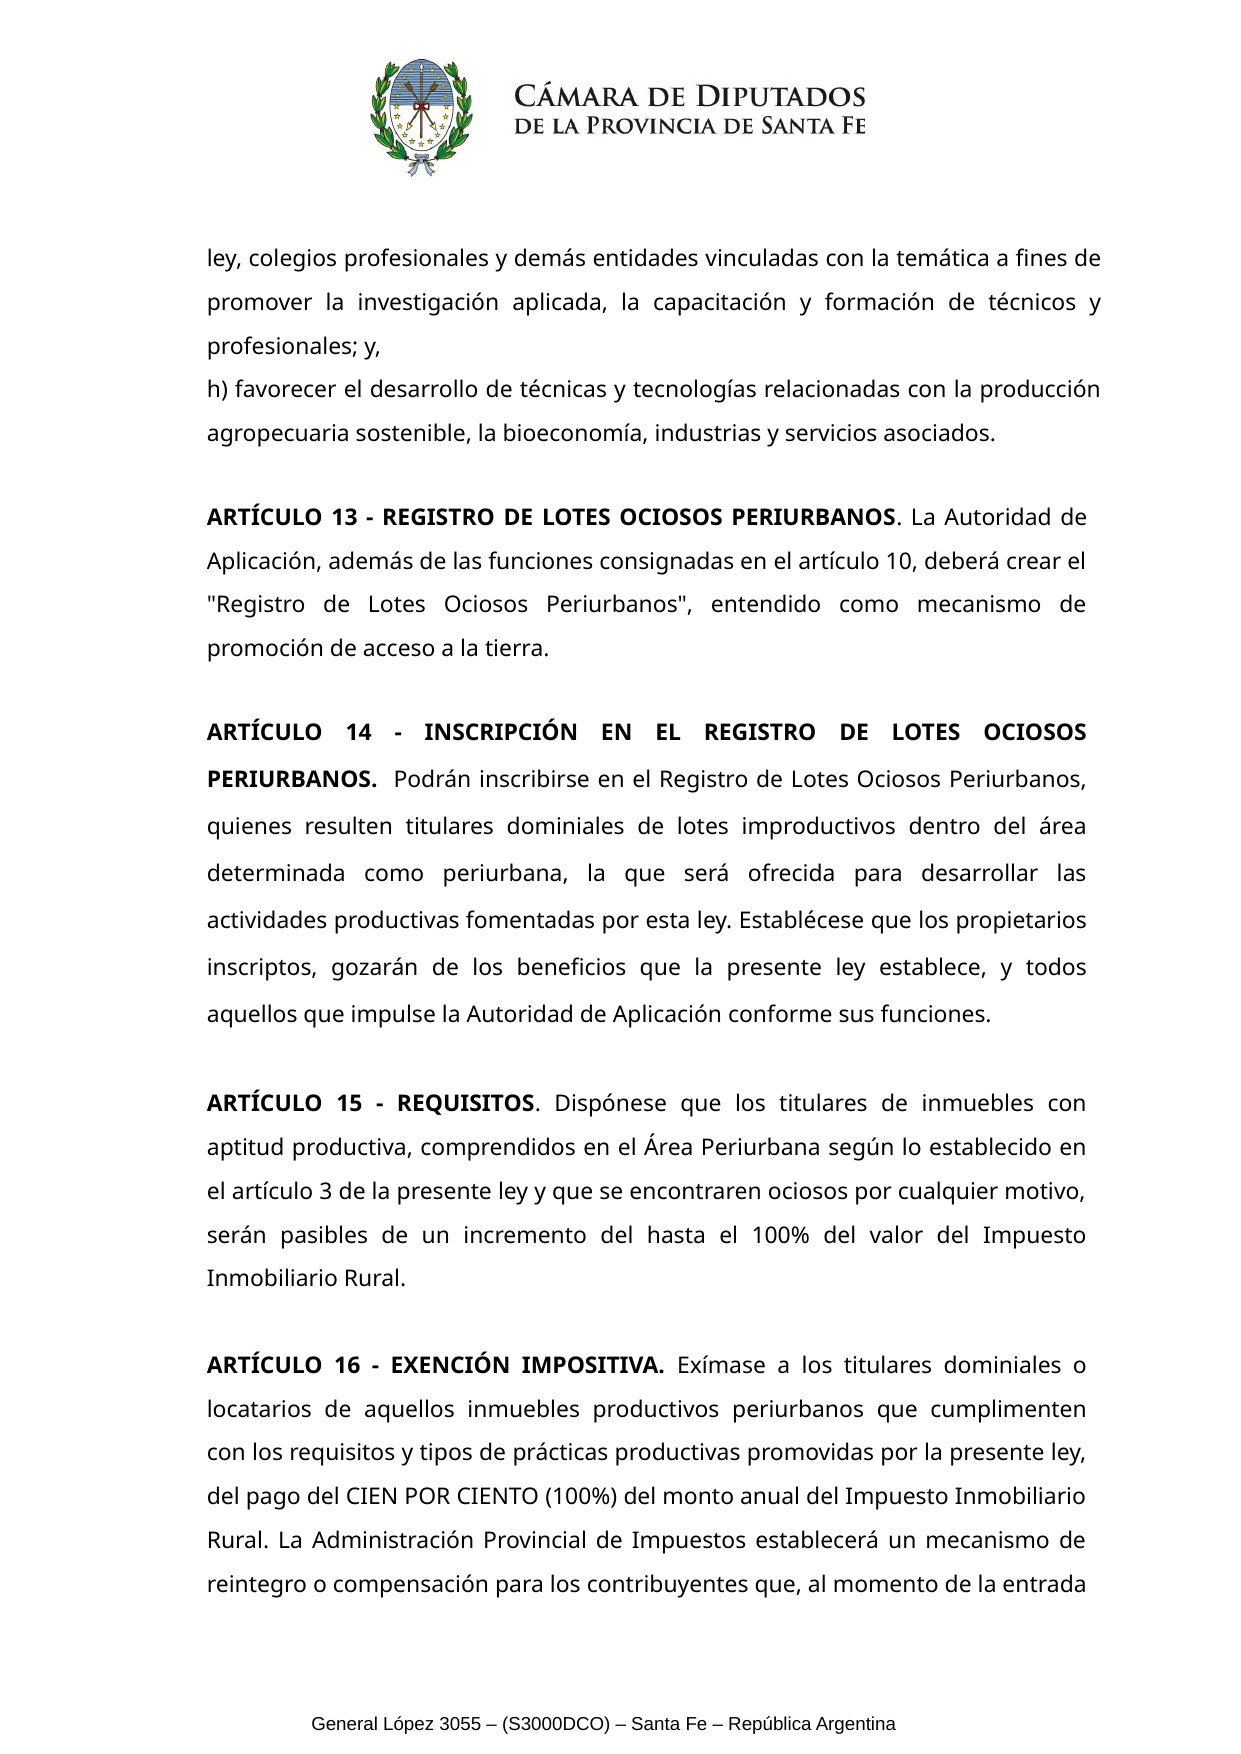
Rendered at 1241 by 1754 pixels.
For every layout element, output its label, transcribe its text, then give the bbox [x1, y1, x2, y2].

text ARTÍCULO 14 - INSCRIPCIÓN EN EL REGISTRO DE LOTES OCIOSOS PERIURBANOS. Podrán inscribirse en el Registro de Lotes Ociosos Periurbanos, quienes resulten titulares dominiales de lotes improductivos dentro del área determinada como periurbana, la que será ofrecida para desarrollar las actividades productivas fomentadas por esta ley. Establécese que los propietarios inscriptos, gozarán de los beneficios que la presente ley establece, y todos aquellos que impulse la Autoridad de Aplicación conforme sus funciones. [207, 716, 1087, 1029]
text ARTÍCULO 16 - EXENCIÓN IMPOSITIVA. Exímase a los titulares dominiales o locatarios de aquellos inmuebles productivos periurbanos que cumplimenten con los requisitos y tipos de prácticas productivas promovidas por la presente ley, del pago del CIEN POR CIENTO (100%) del monto anual del Impuesto Inmobiliario Rural. La Administración Provincial de Impuestos establecerá un mecanismo de reintegro o compensación para los contribuyentes que, al momento de la entrada [207, 1349, 1087, 1599]
text ARTÍCULO 15 - REQUISITOS. Dispónese que los titulares de inmuebles con aptitud productiva, comprendidos en el Área Periurbana según lo establecido en el artículo 3 de la presente ley y que se encontraren ociosos por cualquier motivo, serán pasibles de un incremento del hasta el 100% del valor del Impuesto Inmobiliario Rural. [207, 1087, 1087, 1293]
picture [370, 59, 866, 181]
text ley, colegios profesionales y demás entidades vinculadas con la temática a fines de promover la investigación aplicada, la capacitación y formación de técnicos y profesionales; y, [207, 242, 1102, 361]
text h) favorecer el desarrollo de técnicas y tecnologías relacionadas con la producción agropecuaria sostenible, la bioeconomía, industrias y servicios asociados. [207, 373, 1102, 448]
text ARTÍCULO 13 - REGISTRO DE LOTES OCIOSOS PERIURBANOS. La Autoridad de Aplicación, además de las funciones consignadas en el artículo 10, deberá crear el "Registro de Lotes Ociosos Periurbanos", entendido como mecanismo de promoción de acceso a la tierra. [207, 501, 1087, 663]
